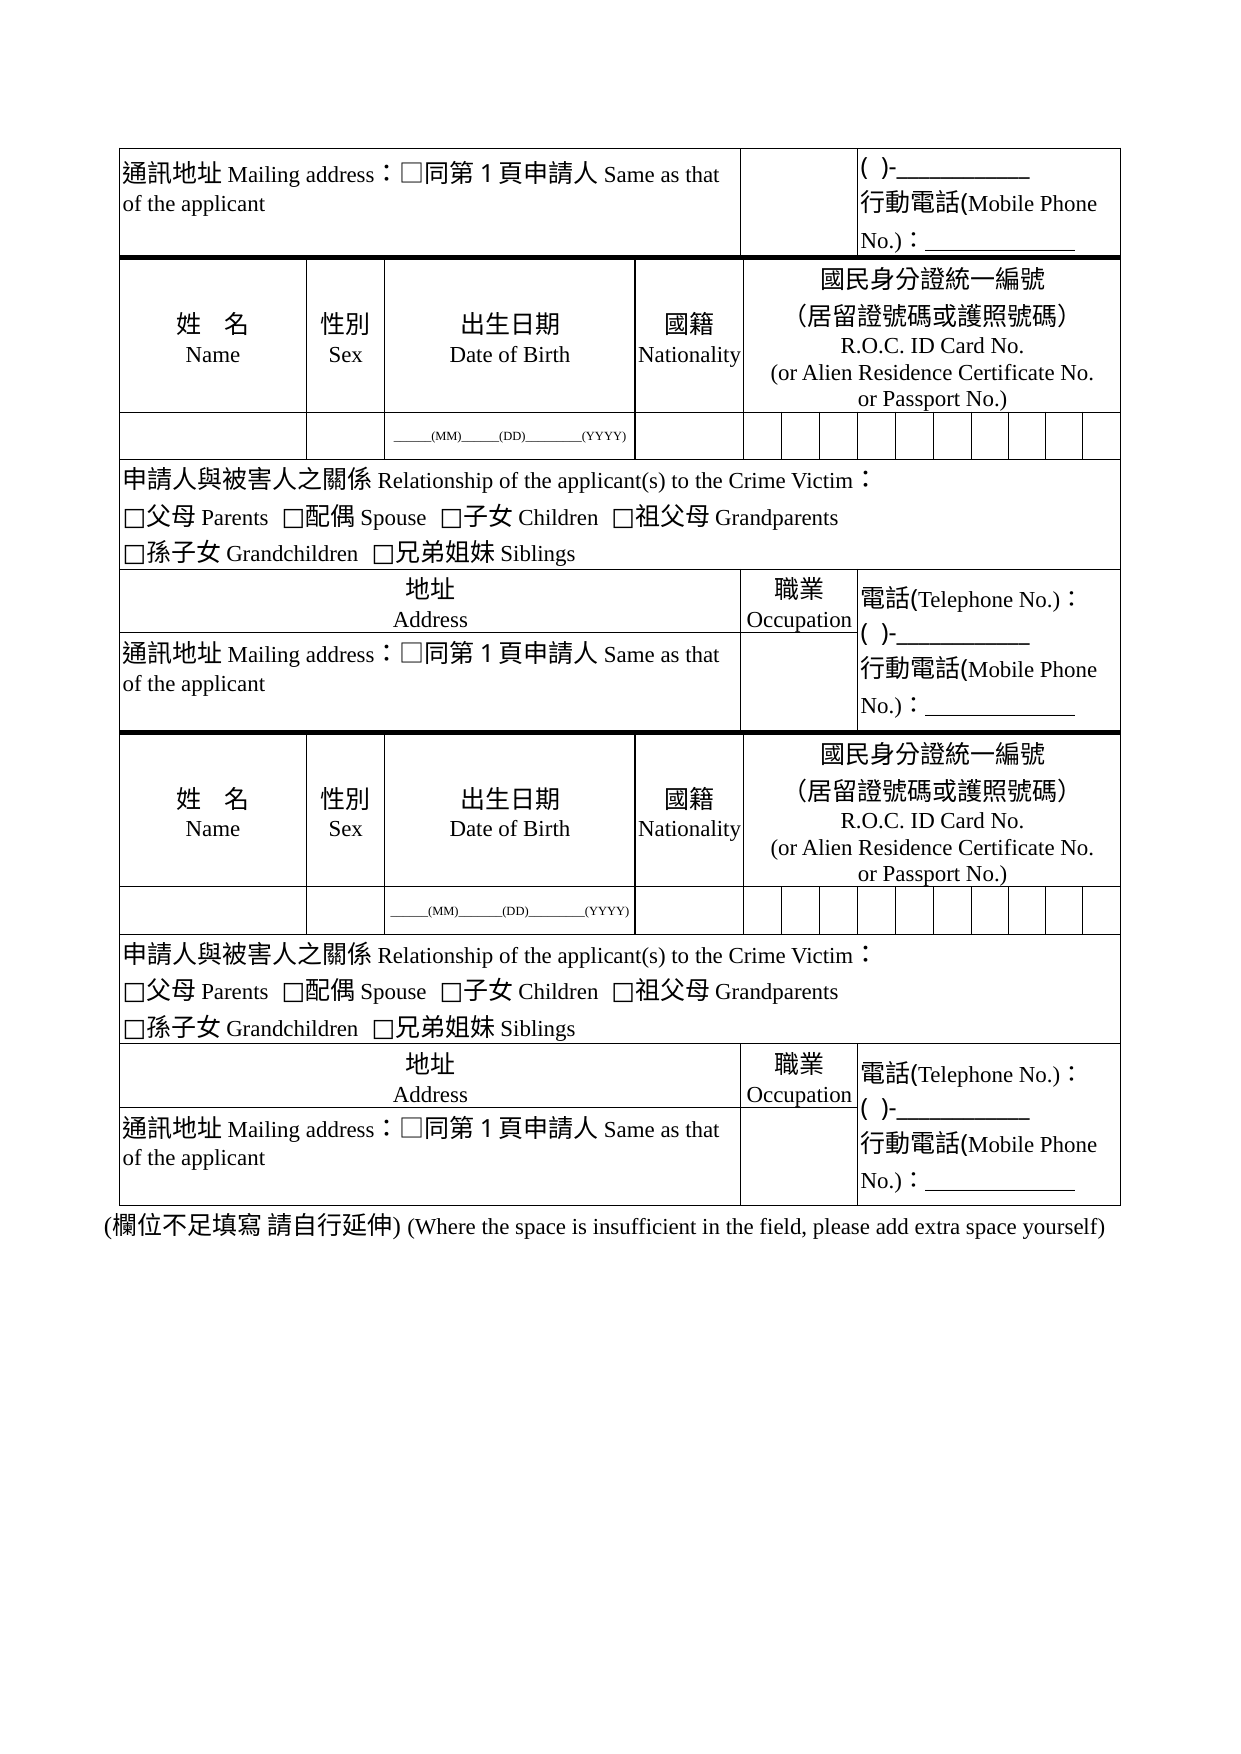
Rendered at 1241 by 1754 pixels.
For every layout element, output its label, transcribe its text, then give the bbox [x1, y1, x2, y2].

table_cell 職業 Occupation [741, 570, 857, 632]
table_cell [744, 887, 781, 933]
table_cell [741, 149, 857, 255]
table_cell [858, 887, 895, 933]
text (欄位不足填寫 請自行延伸) (Where the space is insufficient in the field, please add extra space yourself) [103, 1206, 1211, 1242]
table_cell 性別 Sex [307, 260, 384, 412]
table_cell [934, 887, 971, 933]
table_cell [120, 413, 306, 459]
table_cell 申請人與被害人之關係Relationship of the applicant(s) to the Crime Victim： □父母Parents □配偶Spouse □子女Children □祖父母Grandparents □孫子女Grandchildren □兄弟姐妹Siblings [120, 935, 1120, 1043]
table_cell [782, 413, 819, 459]
table_cell [741, 1108, 857, 1205]
table_cell 姓 名 Name [120, 735, 306, 886]
table_cell [972, 887, 1008, 933]
table_cell [1046, 413, 1082, 459]
table_cell [1046, 887, 1082, 933]
table_cell [744, 413, 781, 459]
table_cell 國民身分證統一編號 （居留證號碼或護照號碼） R.O.C. ID Card No. (or Alien Residence Certificate No. or Passport No.) [744, 260, 1120, 412]
table_cell 國籍 Nationality [636, 260, 743, 412]
table_cell 出生日期 Date of Birth [385, 735, 634, 886]
table_cell 國籍 Nationality [636, 735, 743, 886]
table_cell [896, 887, 933, 933]
table_cell ( )-____________ 行動電話(Mobile Phone No.)：＿＿＿＿＿＿ [858, 149, 1120, 255]
table_cell 地址 Address [120, 1044, 740, 1107]
table_cell 姓 名 Name [120, 260, 306, 412]
table_cell [636, 887, 743, 933]
table_cell 國民身分證統一編號 （居留證號碼或護照號碼） R.O.C. ID Card No. (or Alien Residence Certificate No. or Passport No.) [744, 735, 1120, 886]
table_cell [1083, 887, 1120, 933]
table_cell 通訊地址Mailing address：□同第1頁申請人Same as that of the applicant [120, 633, 740, 730]
table_cell [858, 413, 895, 459]
table_cell 性別 Sex [307, 735, 384, 886]
table_cell [1083, 413, 1120, 459]
table_cell ______(MM)______(DD)_________(YYYY) [385, 413, 634, 459]
table_cell [307, 413, 384, 459]
table_cell 職業 Occupation [741, 1044, 857, 1107]
table_cell [307, 887, 384, 933]
table_cell 地址 Address [120, 570, 740, 632]
table_cell 通訊地址Mailing address：□同第1頁申請人Same as that of the applicant [120, 149, 740, 255]
table_cell [1009, 413, 1045, 459]
table_cell [820, 887, 857, 933]
table_cell [972, 413, 1008, 459]
table_cell ______(MM)_______(DD)_________(YYYY) [385, 887, 634, 933]
table_cell [741, 633, 857, 730]
table_cell [636, 413, 743, 459]
table_cell [896, 413, 933, 459]
table_cell [820, 413, 857, 459]
table_cell [1009, 887, 1045, 933]
table_cell 電話(Telephone No.)： ( )-____________ 行動電話(Mobile Phone No.)：＿＿＿＿＿＿ [858, 1044, 1120, 1205]
table_cell 電話(Telephone No.)： ( )-____________ 行動電話(Mobile Phone No.)：＿＿＿＿＿＿ [858, 570, 1120, 730]
table_cell [120, 887, 306, 933]
table_cell 出生日期 Date of Birth [385, 260, 634, 412]
table_cell 申請人與被害人之關係Relationship of the applicant(s) to the Crime Victim： □父母Parents □配偶Spouse □子女Children □祖父母Grandparents □孫子女Grandchildren □兄弟姐妹Siblings [120, 460, 1120, 569]
table_cell [782, 887, 819, 933]
table_cell 通訊地址Mailing address：□同第1頁申請人Same as that of the applicant [120, 1108, 740, 1205]
table_cell [934, 413, 971, 459]
